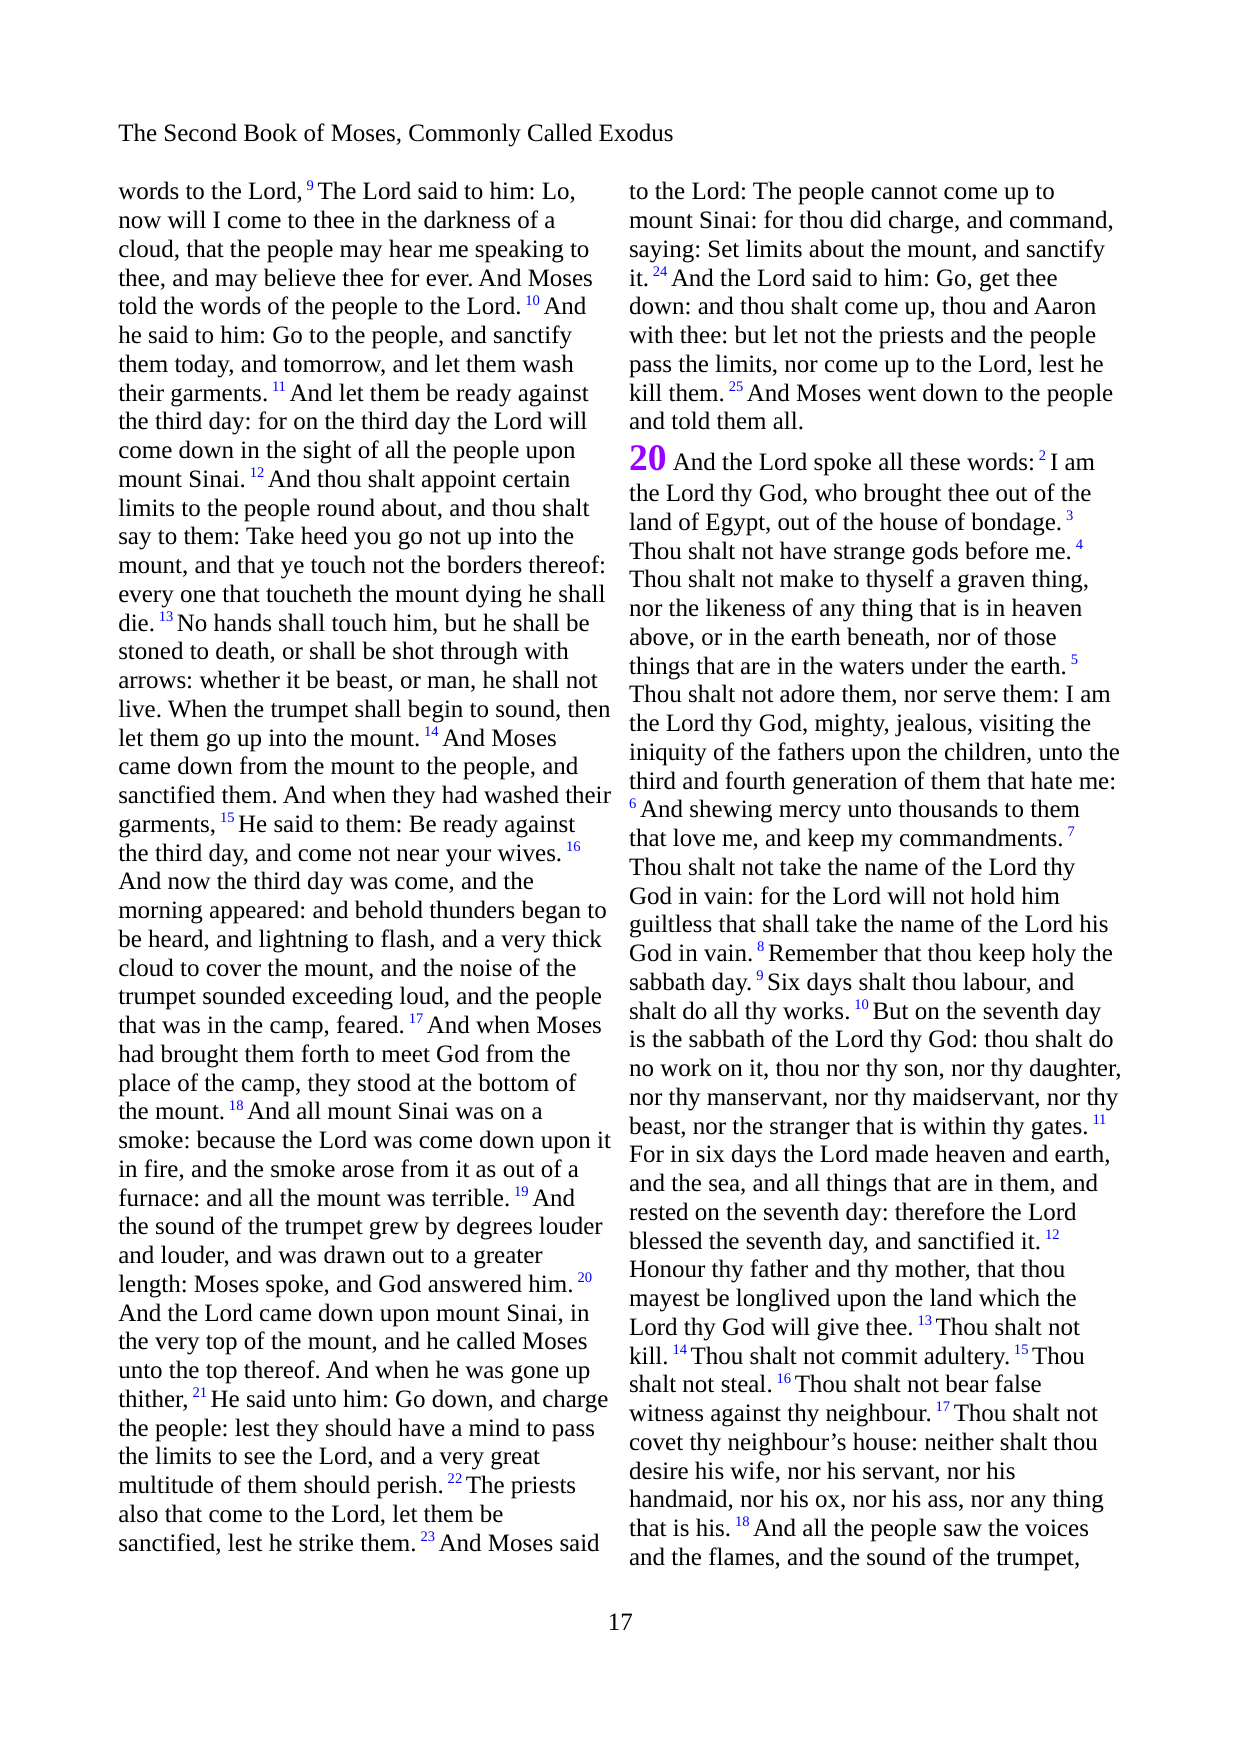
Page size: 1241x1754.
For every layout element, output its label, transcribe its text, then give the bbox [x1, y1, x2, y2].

text words to the Lord, 9 The Lord said to him: Lo, now will I come to thee in the darkness of a cloud, that the people may hear me speaking to thee, and may believe thee for ever. And Moses told the words of the people to the Lord. 10 And he said to him: Go to the people, and sanctify them today, and tomorrow, and let them wash their garments. 11 And let them be ready against the third day: for on the third day the Lord will come down in the sight of all the people upon mount Sinai. 12 And thou shalt appoint certain limits to the people round about, and thou shalt say to them: Take heed you go not up into the mount, and that ye touch not the borders thereof: every one that toucheth the mount dying he shall die. 13 No hands shall touch him, but he shall be stoned to death, or shall be shot through with arrows: whether it be beast, or man, he shall not live. When the trumpet shall begin to sound, then let them go up into the mount. 14 And Moses came down from the mount to the people, and sanctified them. And when they had washed their garments, 15 He said to them: Be ready against the third day, and come not near your wives. 16 And now the third day was come, and the morning appeared: and behold thunders began to be heard, and lightning to flash, and a very thick cloud to cover the mount, and the noise of the trumpet sounded exceeding loud, and the people that was in the camp, feared. 17 And when Moses had brought them forth to meet God from the place of the camp, they stood at the bottom of the mount. 18 And all mount Sinai was on a smoke: because the Lord was come down upon it in fire, and the smoke arose from it as out of a furnace: and all the mount was terrible. 19 And the sound of the trumpet grew by degrees louder and louder, and was drawn out to a greater length: Moses spoke, and God answered him. 20 And the Lord came down upon mount Sinai, in the very top of the mount, and he called Moses unto the top thereof. And when he was gone up thither, 21 He said unto him: Go down, and charge the people: lest they should have a mind to pass the limits to see the Lord, and a very great multitude of them should perish. 22 The priests also that come to the Lord, let them be sanctified, lest he strike them. 23 And Moses said [118, 176, 611, 1556]
text to the Lord: The people cannot come up to mount Sinai: for thou did charge, and command, saying: Set limits about the mount, and sanctify it. 24 And the Lord said to him: Go, get thee down: and thou shalt come up, thou and Aaron with thee: but let not the priests and the people pass the limits, nor come up to the Lord, lest he kill them. 25 And Moses went down to the people and told them all. [629, 176, 1122, 435]
text 20 And the Lord spoke all these words: 2 I am the Lord thy God, who brought thee out of the land of Egypt, out of the house of bondage. 3 Thou shalt not have strange gods before me. 4 Thou shalt not make to thyself a graven thing, nor the likeness of any thing that is in heaven above, or in the earth beneath, nor of those things that are in the waters under the earth. 5 Thou shalt not adore them, nor serve them: I am the Lord thy God, mighty, jealous, visiting the iniquity of the fathers upon the children, unto the third and fourth generation of them that hate me: 6 And shewing mercy unto thousands to them that love me, and keep my commandments. 7 Thou shalt not take the name of the Lord thy God in vain: for the Lord will not hold him guiltless that shall take the name of the Lord his God in vain. 8 Remember that thou keep holy the sabbath day. 9 Six days shalt thou labour, and shalt do all thy works. 10 But on the seventh day is the sabbath of the Lord thy God: thou shalt do no work on it, thou nor thy son, nor thy daughter, nor thy manservant, nor thy maidservant, nor thy beast, nor the stranger that is within thy gates. 11 For in six days the Lord made heaven and earth, and the sea, and all things that are in them, and rested on the seventh day: therefore the Lord blessed the seventh day, and sanctified it. 12 Honour thy father and thy mother, that thou mayest be longlived upon the land which the Lord thy God will give thee. 13 Thou shalt not kill. 14 Thou shalt not commit adultery. 15 Thou shalt not steal. 16 Thou shalt not bear false witness against thy neighbour. 17 Thou shalt not covet thy neighbour’s house: neither shalt thou desire his wife, nor his servant, nor his handmaid, nor his ox, nor his ass, nor any thing that is his. 18 And all the people saw the voices and the flames, and the sound of the trumpet, [629, 435, 1122, 1571]
